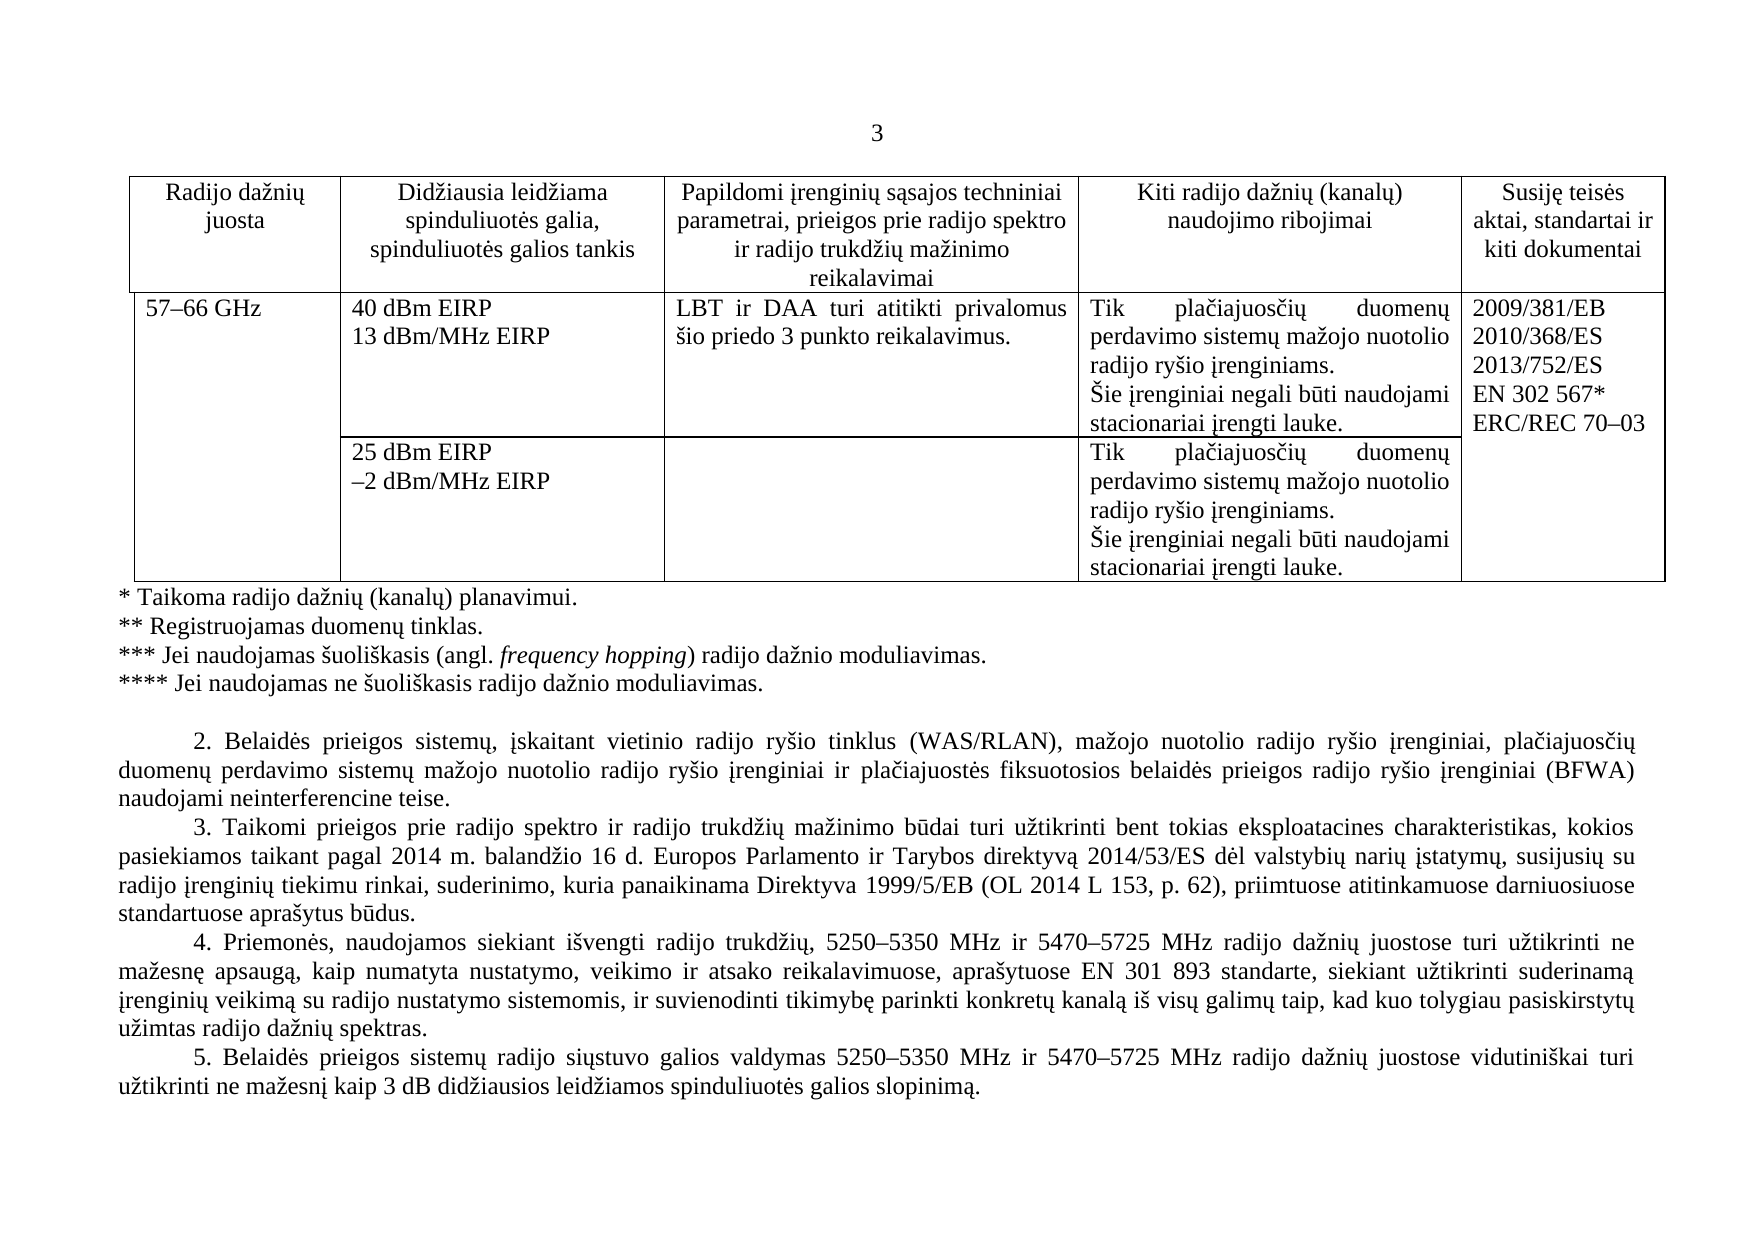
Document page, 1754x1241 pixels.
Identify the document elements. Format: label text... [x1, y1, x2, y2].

text 3. Taikomi prieigos prie radijo spektro ir radijo trukdžių mažinimo būdai turi užtikrinti bent tokias eksploatacines charakteristikas, kokios pasiekiamos taikant pagal 2014 m. balandžio 16 d. Europos Parlamento ir Tarybos direktyvą 2014/53/ES dėl valstybių narių įstatymų, susijusių su radijo įrenginių tiekimu rinkai, suderinimo, kuria panaikinama Direktyva 1999/5/EB (OL 2014 L 153, p. 62), priimtuose atitinkamuose darniuosiuose standartuose aprašytus būdus. [118, 812, 1636, 927]
table_header Susiję teisės aktai, standartai ir kiti dokumentai [1462, 177, 1664, 292]
table_cell LBT ir DAA turi atitikti privalomus šio priedo 3 punkto reikalavimus. [665, 293, 1078, 436]
table_header Didžiausia leidžiama spinduliuotės galia, spinduliuotės galios tankis [341, 177, 664, 292]
table_cell [665, 438, 1078, 581]
table_cell Tik plačiajuosčių duomenų perdavimo sistemų mažojo nuotolio radijo ryšio įrenginiams. Šie įrenginiai negali būti naudojami stacionariai įrengti lauke. [1079, 438, 1461, 581]
text **** Jei naudojamas ne šuoliškasis radijo dažnio moduliavimas. [118, 668, 1636, 697]
table_cell Tik plačiajuosčių duomenų perdavimo sistemų mažojo nuotolio radijo ryšio įrenginiams. Šie įrenginiai negali būti naudojami stacionariai įrengti lauke. [1079, 293, 1461, 436]
table_cell 40 dBm EIRP 13 dBm/MHz EIRP [341, 293, 664, 436]
table_header Radijo dažnių juosta [130, 177, 340, 292]
table_cell 25 dBm EIRP ‒2 dBm/MHz EIRP [341, 438, 664, 581]
table_cell [129, 293, 134, 436]
text *** Jei naudojamas šuoliškasis (angl. frequency hopping) radijo dažnio moduliavimas. [118, 640, 1636, 668]
text 4. Priemonės, naudojamos siekiant išvengti radijo trukdžių, 5250–5350 MHz ir 5470–5725 MHz radijo dažnių juostose turi užtikrinti ne mažesnę apsaugą, kaip numatyta nustatymo, veikimo ir atsako reikalavimuose, aprašytuose EN 301 893 standarte, siekiant užtikrinti suderinamą įrenginių veikimą su radijo nustatymo sistemomis, ir suvienodinti tikimybę parinkti konkretų kanalą iš visų galimų taip, kad kuo tolygiau pasiskirstytų užimtas radijo dažnių spektras. [118, 927, 1636, 1042]
text 5. Belaidės prieigos sistemų radijo siųstuvo galios valdymas 5250–5350 MHz ir 5470–5725 MHz radijo dažnių juostose vidutiniškai turi užtikrinti ne mažesnį kaip 3 dB didžiausios leidžiamos spinduliuotės galios slopinimą. [118, 1042, 1636, 1100]
table_cell 57–66 GHz [135, 293, 340, 581]
text * Taikoma radijo dažnių (kanalų) planavimui. [118, 582, 1636, 611]
table_cell 2009/381/EB 2010/368/ES 2013/752/ES EN 302 567* ERC/REC 70–03 [1462, 293, 1664, 581]
text 2. Belaidės prieigos sistemų, įskaitant vietinio radijo ryšio tinklus (WAS/RLAN), mažojo nuotolio radijo ryšio įrenginiai, plačiajuosčių duomenų perdavimo sistemų mažojo nuotolio radijo ryšio įrenginiai ir plačiajuostės fiksuotosios belaidės prieigos radijo ryšio įrenginiai (BFWA) naudojami neinterferencine teise. [118, 726, 1636, 812]
table_header Papildomi įrenginių sąsajos techniniai parametrai, prieigos prie radijo spektro ir radijo trukdžių mažinimo reikalavimai [665, 177, 1078, 292]
table_header Kiti radijo dažnių (kanalų) naudojimo ribojimai [1079, 177, 1461, 292]
text ** Registruojamas duomenų tinklas. [118, 611, 1636, 640]
table_cell [129, 436, 134, 581]
